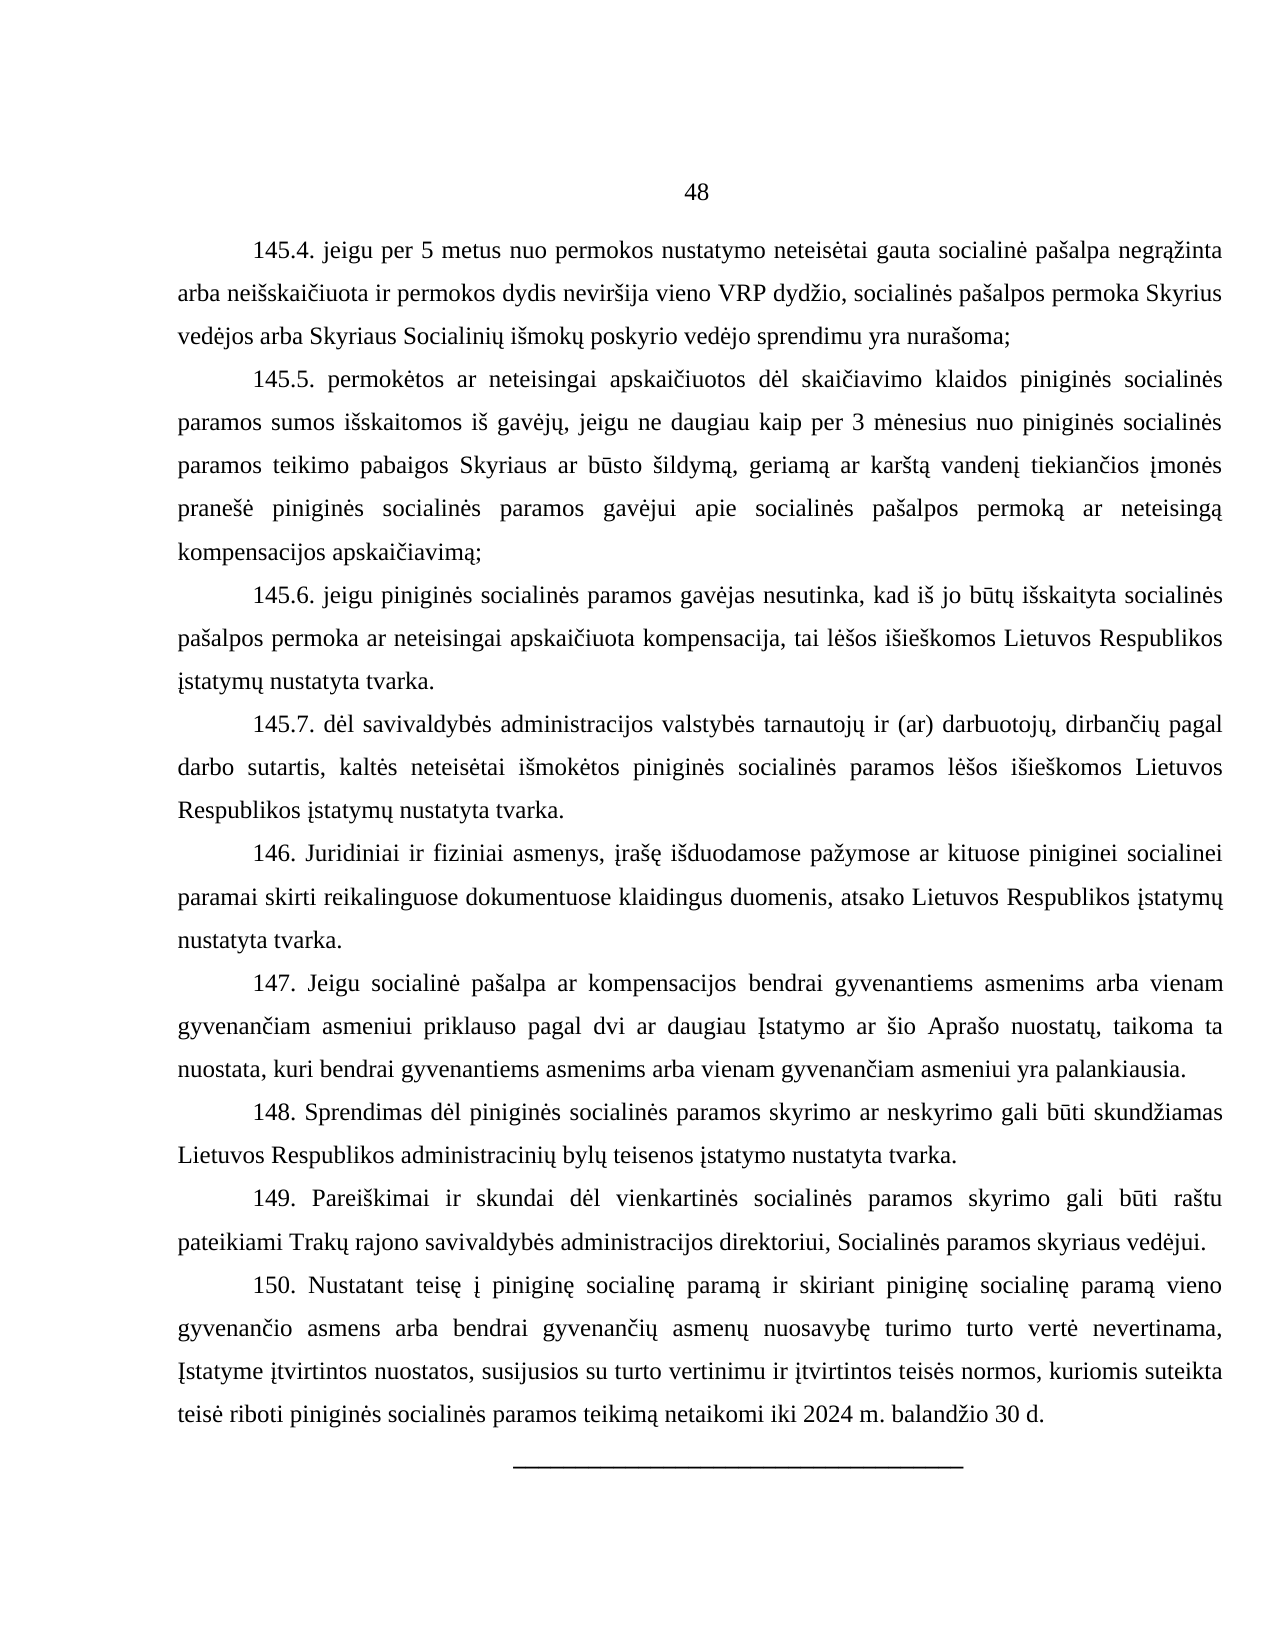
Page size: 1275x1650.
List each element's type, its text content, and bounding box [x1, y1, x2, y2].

text 145.6. jeigu piniginės socialinės paramos gavėjas nesutinka, kad iš jo būtų išskaityta socialinės pašalpos permoka ar neteisingai apskaičiuota kompensacija, tai lėšos išieškomos Lietuvos Respublikos įstatymų nustatyta tvarka. [177, 580, 1224, 695]
text 145.7. dėl savivaldybės administracijos valstybės tarnautojų ir (ar) darbuotojų, dirbančių pagal darbo sutartis, kaltės neteisėtai išmokėtos piniginės socialinės paramos lėšos išieškomos Lietuvos Respublikos įstatymų nustatyta tvarka. [177, 709, 1224, 824]
text 147. Jeigu socialinė pašalpa ar kompensacijos bendrai gyvenantiems asmenims arba vienam gyvenančiam asmeniui priklauso pagal dvi ar daugiau Įstatymo ar šio Aprašo nuostatų, taikoma ta nuostata, kuri bendrai gyvenantiems asmenims arba vienam gyvenančiam asmeniui yra palankiausia. [177, 968, 1224, 1083]
text 149. Pareiškimai ir skundai dėl vienkartinės socialinės paramos skyrimo gali būti raštu pateikiami Trakų rajono savivaldybės administracijos direktoriui, Socialinės paramos skyriaus vedėjui. [177, 1183, 1224, 1255]
text 145.5. permokėtos ar neteisingai apskaičiuotos dėl skaičiavimo klaidos piniginės socialinės paramos sumos išskaitomos iš gavėjų, jeigu ne daugiau kaip per 3 mėnesius nuo piniginės socialinės paramos teikimo pabaigos Skyriaus ar būsto šildymą, geriamą ar karštą vandenį tiekiančios įmonės pranešė piniginės socialinės paramos gavėjui apie socialinės pašalpos permoką ar neteisingą kompensacijos apskaičiavimą; [177, 364, 1224, 565]
text 146. Juridiniai ir fiziniai asmenys, įrašę išduodamose pažymose ar kituose piniginei socialinei paramai skirti reikalinguose dokumentuose klaidingus duomenis, atsako Lietuvos Respublikos įstatymų nustatyta tvarka. [177, 838, 1224, 953]
text 150. Nustatant teisę į piniginę socialinę paramą ir skiriant piniginę socialinę paramą vieno gyvenančio asmens arba bendrai gyvenančių asmenų nuosavybę turimo turto vertė nevertinama, Įstatyme įtvirtintos nuostatos, susijusios su turto vertinimu ir įtvirtintos teisės normos, kuriomis suteikta teisė riboti piniginės socialinės paramos teikimą netaikomi iki 2024 m. balandžio 30 d. [177, 1270, 1224, 1428]
text ____________________________________ [177, 1442, 1224, 1471]
text 145.4. jeigu per 5 metus nuo permokos nustatymo neteisėtai gauta socialinė pašalpa negrąžinta arba neišskaičiuota ir permokos dydis neviršija vieno VRP dydžio, socialinės pašalpos permoka Skyrius vedėjos arba Skyriaus Socialinių išmokų poskyrio vedėjo sprendimu yra nurašoma; [177, 235, 1224, 350]
text 148. Sprendimas dėl piniginės socialinės paramos skyrimo ar neskyrimo gali būti skundžiamas Lietuvos Respublikos administracinių bylų teisenos įstatymo nustatyta tvarka. [177, 1097, 1224, 1169]
